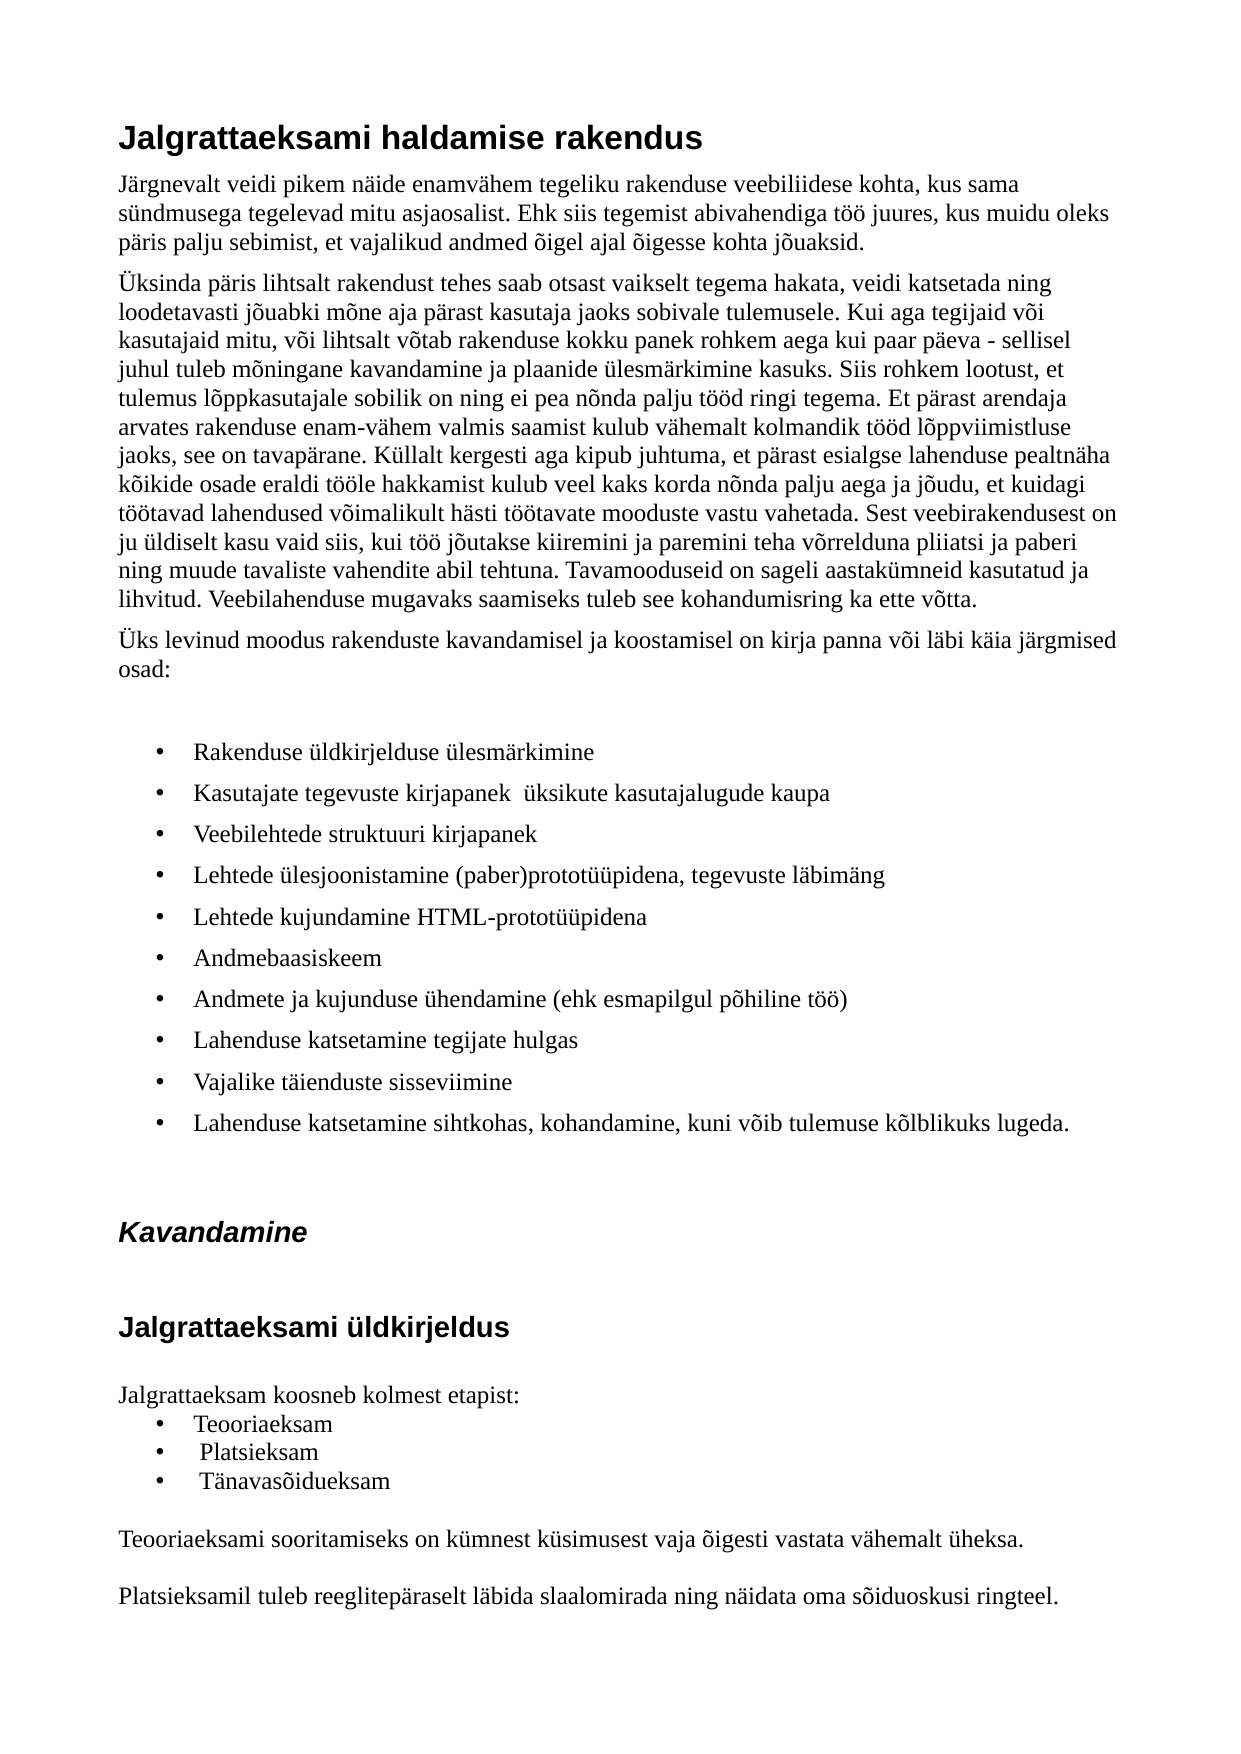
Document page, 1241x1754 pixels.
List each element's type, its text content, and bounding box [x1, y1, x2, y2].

text Jalgrattaeksam koosneb kolmest etapist: [118, 1380, 1122, 1409]
list Lehtede kujundamine HTML-prototüüpidena [156, 902, 1122, 931]
text Teooriaeksami sooritamiseks on kümnest küsimusest vaja õigesti vastata vähemalt üheksa. [118, 1524, 1122, 1552]
list Andmebaasiskeem [156, 943, 1122, 972]
list Tänavasõidueksam [156, 1466, 1122, 1495]
list Lahenduse katsetamine tegijate hulgas [156, 1026, 1122, 1054]
list Lehtede ülesjoonistamine (paber)prototüüpidena, tegevuste läbimäng [156, 861, 1122, 889]
list Platsieksam [156, 1437, 1122, 1466]
list Teooriaeksam [156, 1409, 1122, 1437]
list Kasutajate tegevuste kirjapanek üksikute kasutajalugude kaupa [156, 778, 1122, 807]
text Platsieksamil tuleb reeglitepäraselt läbida slaalomirada ning näidata oma sõiduoskusi ringteel. [118, 1581, 1122, 1610]
subtitle Jalgrattaeksami haldamise rakendus [118, 118, 1122, 157]
subtitle Jalgrattaeksami üldkirjeldus [118, 1310, 1122, 1344]
list Vajalike täienduste sisseviimine [156, 1067, 1122, 1096]
list Lahenduse katsetamine sihtkohas, kohandamine, kuni võib tulemuse kõlblikuks lugeda. [156, 1108, 1122, 1137]
list Rakenduse üldkirjelduse ülesmärkimine [156, 737, 1122, 766]
list Veebilehtede struktuuri kirjapanek [156, 819, 1122, 848]
text Järgnevalt veidi pikem näide enamvähem tegeliku rakenduse veebiliidese kohta, kus sama sündmusega tegelevad mitu asjaosalist. Ehk siis tegemist abivahendiga töö juures, kus muidu oleks päris palju sebimist, et vajalikud andmed õigel ajal õigesse kohta jõuaksid. [118, 169, 1122, 256]
subtitle Kavandamine [118, 1216, 1122, 1249]
text Üks levinud moodus rakenduste kavandamisel ja koostamisel on kirja panna või läbi käia järgmised osad: [118, 626, 1122, 683]
list Andmete ja kujunduse ühendamine (ehk esmapilgul põhiline töö) [156, 984, 1122, 1013]
text Üksinda päris lihtsalt rakendust tehes saab otsast vaikselt tegema hakata, veidi katsetada ning loodetavasti jõuabki mõne aja pärast kasutaja jaoks sobivale tulemusele. Kui aga tegijaid või kasutajaid mitu, või lihtsalt võtab rakenduse kokku panek rohkem aega kui paar päeva - sellisel juhul tuleb mõningane kavandamine ja plaanide ülesmärkimine kasuks. Siis rohkem lootust, et tulemus lõppkasutajale sobilik on ning ei pea nõnda palju tööd ringi tegema. Et pärast arendaja arvates rakenduse enam-vähem valmis saamist kulub vähemalt kolmandik tööd lõppviimistluse jaoks, see on tavapärane. Küllalt kergesti aga kipub juhtuma, et pärast esialgse lahenduse pealtnäha kõikide osade eraldi tööle hakkamist kulub veel kaks korda nõnda palju aega ja jõudu, et kuidagi töötavad lahendused võimalikult hästi töötavate mooduste vastu vahetada. Sest veebirakendusest on ju üldiselt kasu vaid siis, kui töö jõutakse kiiremini ja paremini teha võrrelduna pliiatsi ja paberi ning muude tavaliste vahendite abil tehtuna. Tavamooduseid on sageli aastakümneid kasutatud ja lihvitud. Veebilahenduse mugavaks saamiseks tuleb see kohandumisring ka ette võtta. [118, 268, 1122, 613]
